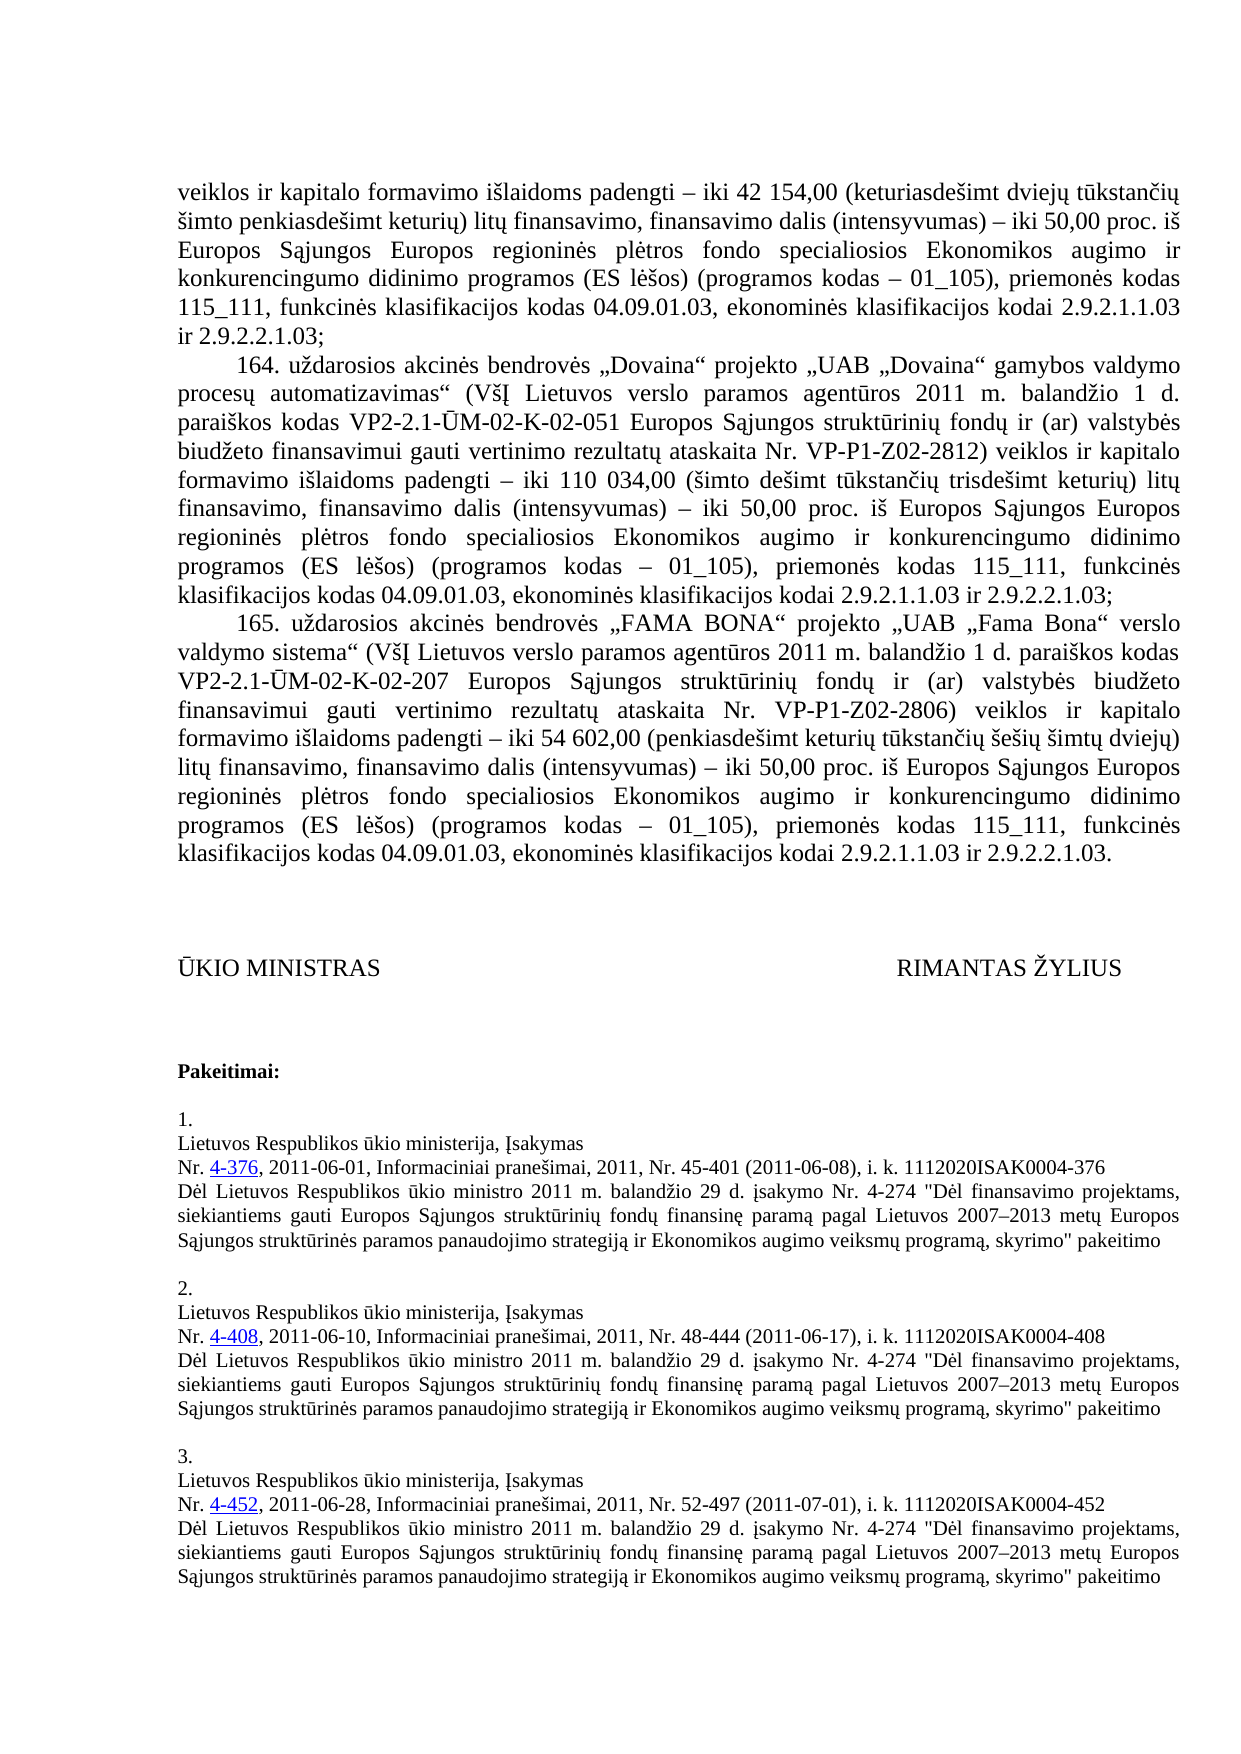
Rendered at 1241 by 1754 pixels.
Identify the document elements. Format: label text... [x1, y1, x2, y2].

text 3. [177, 1444, 1181, 1468]
text Nr. 4-408, 2011-06-10, Informaciniai pranešimai, 2011, Nr. 48-444 (2011-06-17), i. k. 1112020ISAK0004-408 [177, 1324, 1181, 1348]
text Lietuvos Respublikos ūkio ministerija, Įsakymas [177, 1468, 1181, 1492]
text Lietuvos Respublikos ūkio ministerija, Įsakymas [177, 1300, 1181, 1324]
text Pakeitimai: [177, 1059, 1181, 1083]
text Dėl Lietuvos Respublikos ūkio ministro 2011 m. balandžio 29 d. įsakymo Nr. 4-274 "Dėl finansavimo projektams, siekiantiems gauti Europos Sąjungos struktūrinių fondų finansinę paramą pagal Lietuvos 2007–2013 metų Europos Sąjungos struktūrinės paramos panaudojimo strategiją ir Ekonomikos augimo veiksmų programą, skyrimo" pakeitimo [177, 1179, 1181, 1252]
text Lietuvos Respublikos ūkio ministerija, Įsakymas [177, 1131, 1181, 1155]
text Dėl Lietuvos Respublikos ūkio ministro 2011 m. balandžio 29 d. įsakymo Nr. 4-274 "Dėl finansavimo projektams, siekiantiems gauti Europos Sąjungos struktūrinių fondų finansinę paramą pagal Lietuvos 2007–2013 metų Europos Sąjungos struktūrinės paramos panaudojimo strategiją ir Ekonomikos augimo veiksmų programą, skyrimo" pakeitimo [177, 1516, 1181, 1588]
text 1. [177, 1107, 1181, 1131]
text veiklos ir kapitalo formavimo išlaidoms padengti – iki 42 154,00 (keturiasdešimt dviejų tūkstančių šimto penkiasdešimt keturių) litų finansavimo, finansavimo dalis (intensyvumas) – iki 50,00 proc. iš Europos Sąjungos Europos regioninės plėtros fondo specialiosios Ekonomikos augimo ir konkurencingumo didinimo programos (ES lėšos) (programos kodas – 01_105), priemonės kodas 115_111, funkcinės klasifikacijos kodas 04.09.01.03, ekonominės klasifikacijos kodai 2.9.2.1.1.03 ir 2.9.2.2.1.03; [177, 177, 1181, 350]
text Nr. 4-376, 2011-06-01, Informaciniai pranešimai, 2011, Nr. 45-401 (2011-06-08), i. k. 1112020ISAK0004-376 [177, 1155, 1181, 1179]
text Nr. 4-452, 2011-06-28, Informaciniai pranešimai, 2011, Nr. 52-497 (2011-07-01), i. k. 1112020ISAK0004-452 [177, 1492, 1181, 1516]
text Ūkio ministras Rimantas Žylius [177, 953, 1181, 982]
text Dėl Lietuvos Respublikos ūkio ministro 2011 m. balandžio 29 d. įsakymo Nr. 4-274 "Dėl finansavimo projektams, siekiantiems gauti Europos Sąjungos struktūrinių fondų finansinę paramą pagal Lietuvos 2007–2013 metų Europos Sąjungos struktūrinės paramos panaudojimo strategiją ir Ekonomikos augimo veiksmų programą, skyrimo" pakeitimo [177, 1348, 1181, 1420]
text 165. uždarosios akcinės bendrovės „FAMA BONA“ projekto „UAB „Fama Bona“ verslo valdymo sistema“ (VšĮ Lietuvos verslo paramos agentūros 2011 m. balandžio 1 d. paraiškos kodas VP2-2.1-ŪM-02-K-02-207 Europos Sąjungos struktūrinių fondų ir (ar) valstybės biudžeto finansavimui gauti vertinimo rezultatų ataskaita Nr. VP-P1-Z02-2806) veiklos ir kapitalo formavimo išlaidoms padengti – iki 54 602,00 (penkiasdešimt keturių tūkstančių šešių šimtų dviejų) litų finansavimo, finansavimo dalis (intensyvumas) – iki 50,00 proc. iš Europos Sąjungos Europos regioninės plėtros fondo specialiosios Ekonomikos augimo ir konkurencingumo didinimo programos (ES lėšos) (programos kodas – 01_105), priemonės kodas 115_111, funkcinės klasifikacijos kodas 04.09.01.03, ekonominės klasifikacijos kodai 2.9.2.1.1.03 ir 2.9.2.2.1.03. [177, 608, 1181, 867]
text 2. [177, 1276, 1181, 1300]
text 164. uždarosios akcinės bendrovės „Dovaina“ projekto „UAB „Dovaina“ gamybos valdymo procesų automatizavimas“ (VšĮ Lietuvos verslo paramos agentūros 2011 m. balandžio 1 d. paraiškos kodas VP2-2.1-ŪM-02-K-02-051 Europos Sąjungos struktūrinių fondų ir (ar) valstybės biudžeto finansavimui gauti vertinimo rezultatų ataskaita Nr. VP-P1-Z02-2812) veiklos ir kapitalo formavimo išlaidoms padengti – iki 110 034,00 (šimto dešimt tūkstančių trisdešimt keturių) litų finansavimo, finansavimo dalis (intensyvumas) – iki 50,00 proc. iš Europos Sąjungos Europos regioninės plėtros fondo specialiosios Ekonomikos augimo ir konkurencingumo didinimo programos (ES lėšos) (programos kodas – 01_105), priemonės kodas 115_111, funkcinės klasifikacijos kodas 04.09.01.03, ekonominės klasifikacijos kodai 2.9.2.1.1.03 ir 2.9.2.2.1.03; [177, 350, 1181, 608]
